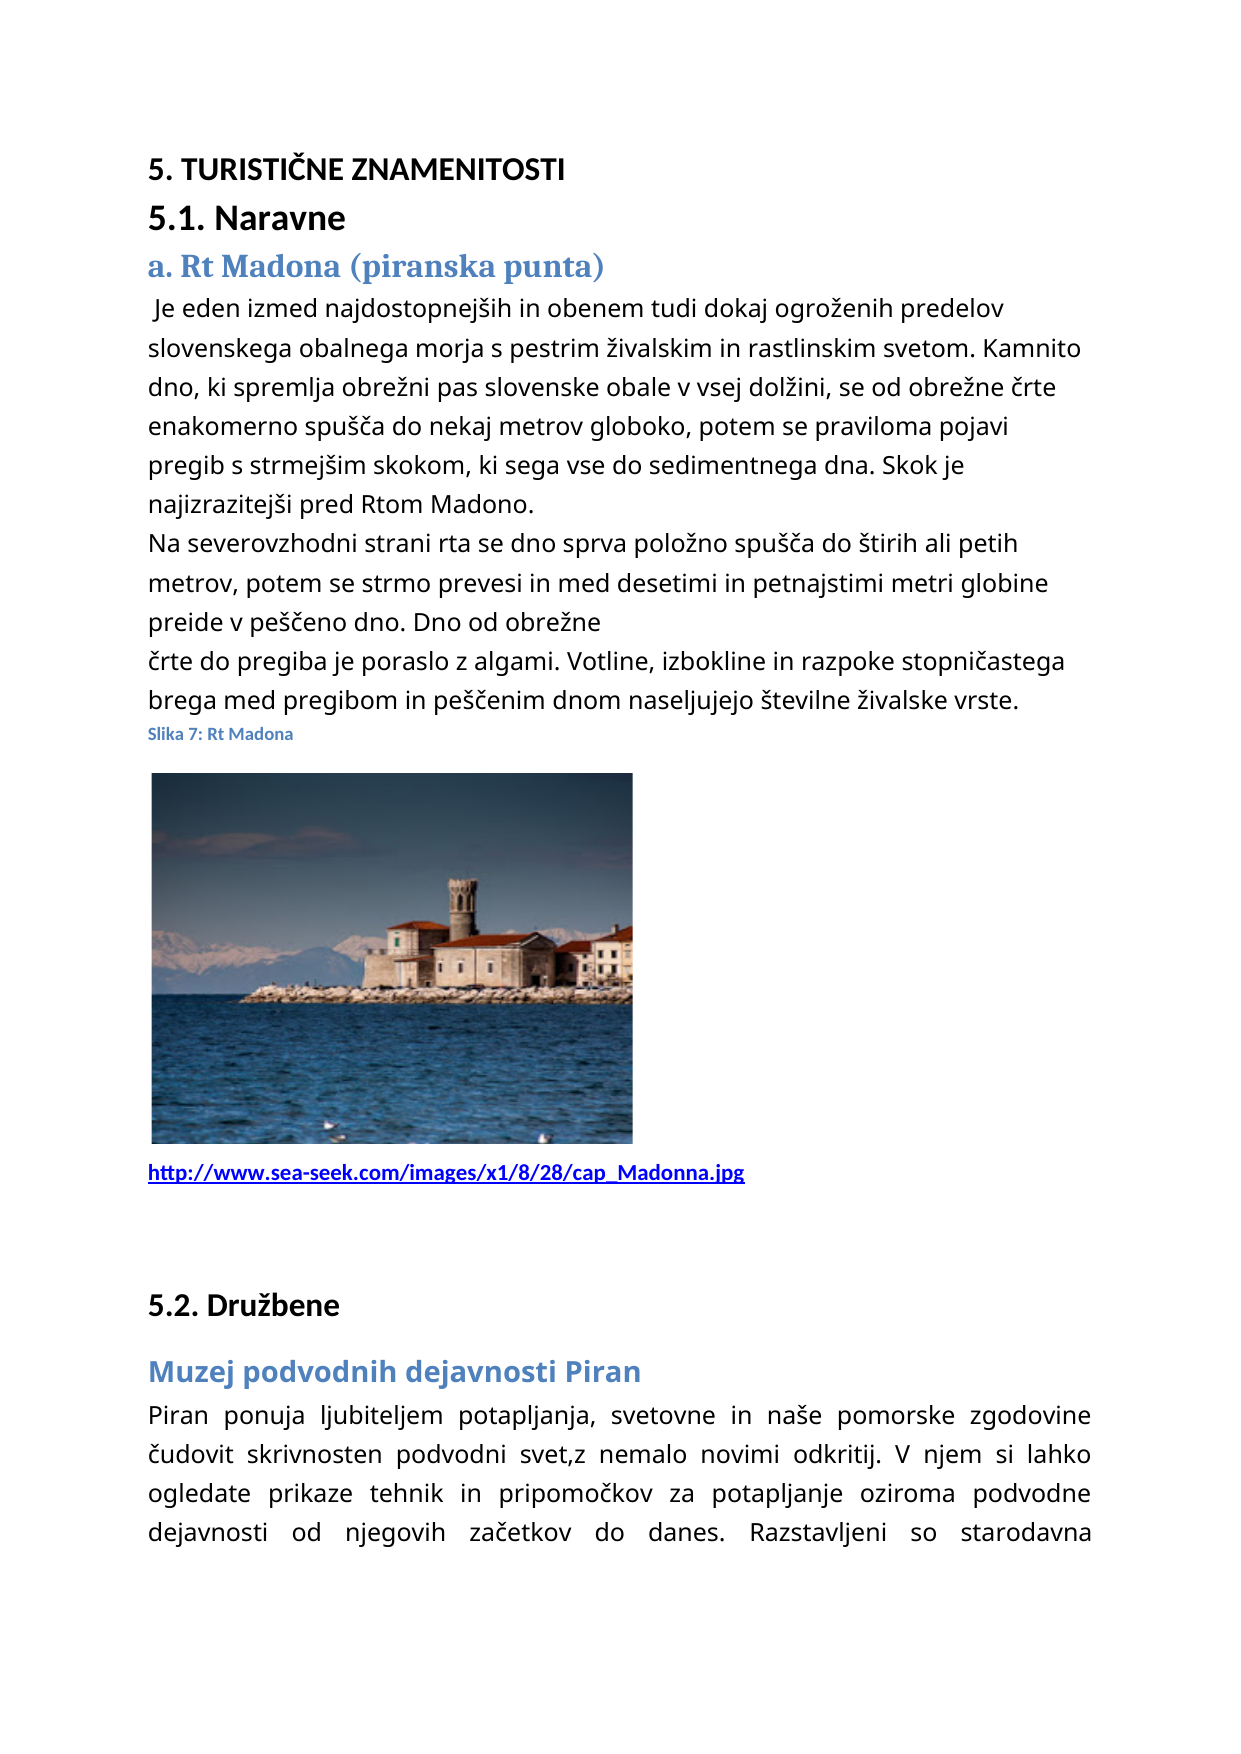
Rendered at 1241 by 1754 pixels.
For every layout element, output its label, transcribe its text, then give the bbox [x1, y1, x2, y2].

text a. Rt Madona (piranska punta) [148, 247, 1093, 285]
text 5.1. Naravne [148, 194, 1093, 240]
text Je eden izmed najdostopnejših in obenem tudi dokaj ogroženih predelov slovenskega obalnega morja s pestrim živalskim in rastlinskim svetom. Kamnito dno, ki spremlja obrežni pas slovenske obale v vsej dolžini, se od obrežne črte enakomerno spušča do nekaj metrov globoko, potem se praviloma pojavi pregib s strmejšim skokom, ki sega vse do sedimentnega dna. Skok je najizrazitejši pred Rtom Madono. Na severovzhodni strani rta se dno sprva položno spušča do štirih ali petih metrov, potem se strmo prevesi in med desetimi in petnajstimi metri globine preide v peščeno dno. Dno od obrežne [148, 291, 1093, 638]
text http://www.sea-seek.com/images/x1/8/28/cap_Madonna.jpg [148, 1158, 1093, 1186]
text 5.2. Družbene [148, 1284, 1093, 1325]
text Slika 7: Rt Madona [148, 722, 1093, 745]
text Piran ponuja ljubiteljem potapljanja, svetovne in naše pomorske zgodovine čudovit skrivnosten podvodni svet,z nemalo novimi odkritij. V njem si lahko ogledate prikaze tehnik in pripomočkov za potapljanje oziroma podvodne dejavnosti od njegovih začetkov do danes. Razstavljeni so starodavna [148, 1397, 1093, 1549]
picture [151, 773, 633, 1144]
text 5. TURISTIČNE ZNAMENITOSTI [148, 148, 1093, 188]
text črte do pregiba je poraslo z algami. Votline, izbokline in razpoke stopničastega brega med pregibom in peščenim dnom naseljujejo številne živalske vrste. [148, 644, 1093, 717]
subtitle Muzej podvodnih dejavnosti Piran [148, 1352, 1093, 1391]
